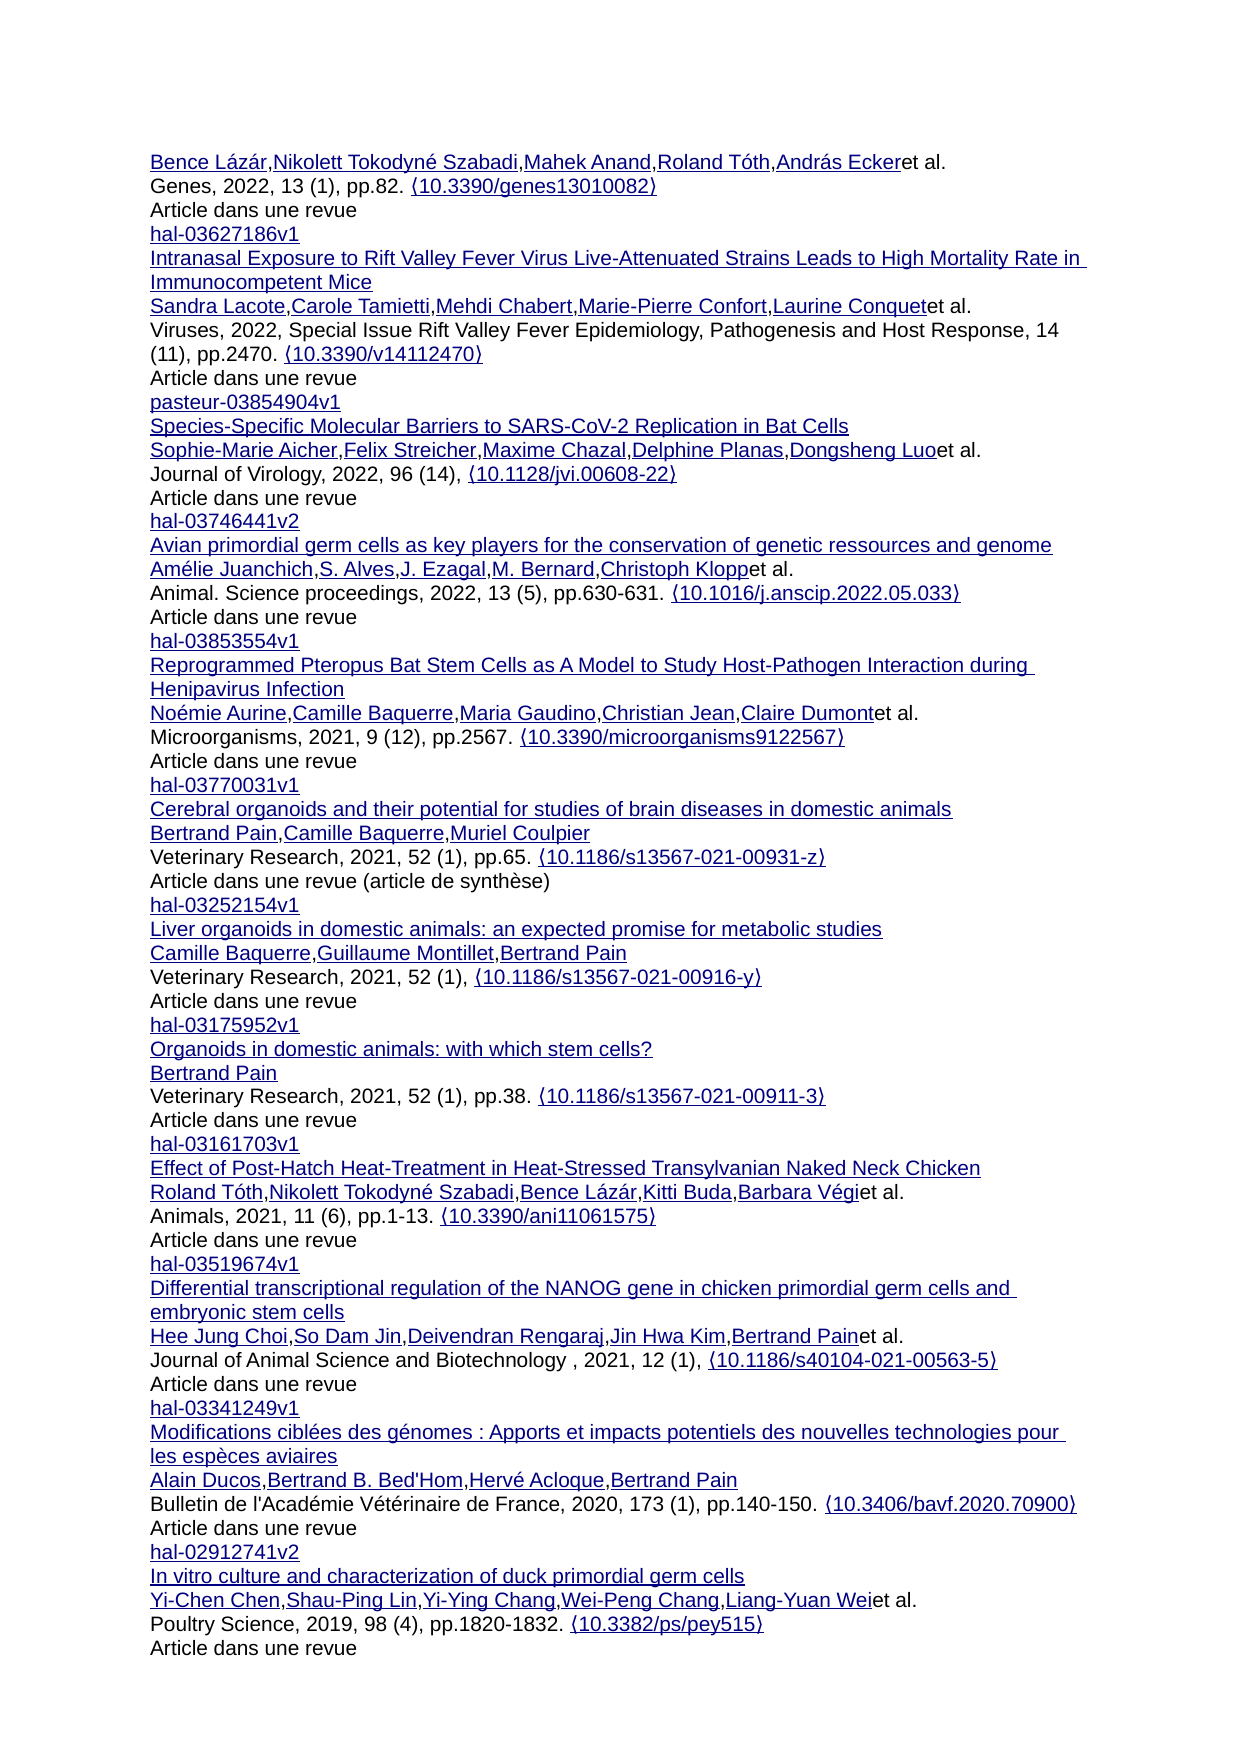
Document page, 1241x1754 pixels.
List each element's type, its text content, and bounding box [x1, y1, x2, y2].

table_cell Liver organoids in domestic animals: an expected promise for metabolic studies Camille Baquerre,Guillaume Montillet,Bertrand Pain Veterinary Research, 2021, 52 (1), ⟨10.1186/s13567-021-00916-y⟩ Article dans une revue hal-03175952v1 [150, 917, 1090, 1036]
table_cell Bence Lázár,Nikolett Tokodyné Szabadi,Mahek Anand,Roland Tóth,András Eckeret al. Genes, 2022, 13 (1), pp.82. ⟨10.3390/genes13010082⟩ Article dans une revue hal-03627186v1 [150, 150, 1090, 246]
table_cell Differential transcriptional regulation of the NANOG gene in chicken primordial germ cells and embryonic stem cells Hee Jung Choi,So Dam Jin,Deivendran Rengaraj,Jin Hwa Kim,Bertrand Painet al. Journal of Animal Science and Biotechnology , 2021, 12 (1), ⟨10.1186/s40104-021-00563-5⟩ Article dans une revue hal-03341249v1 [150, 1276, 1090, 1420]
table_cell In vitro culture and characterization of duck primordial germ cells Yi-Chen Chen,Shau-Ping Lin,Yi-Ying Chang,Wei-Peng Chang,Liang-Yuan Weiet al. Poultry Science, 2019, 98 (4), pp.1820-1832. ⟨10.3382/ps/pey515⟩ Article dans une revue [150, 1564, 1090, 1659]
table_cell Effect of Post-Hatch Heat-Treatment in Heat-Stressed Transylvanian Naked Neck Chicken Roland Tóth,Nikolett Tokodyné Szabadi,Bence Lázár,Kitti Buda,Barbara Végiet al. Animals, 2021, 11 (6), pp.1-13. ⟨10.3390/ani11061575⟩ Article dans une revue hal-03519674v1 [150, 1156, 1090, 1276]
table_cell Modifications ciblées des génomes : Apports et impacts potentiels des nouvelles technologies pour les espèces aviaires Alain Ducos,Bertrand B. Bed'Hom,Hervé Acloque,Bertrand Pain Bulletin de l'Académie Vétérinaire de France, 2020, 173 (1), pp.140-150. ⟨10.3406/bavf.2020.70900⟩ Article dans une revue hal-02912741v2 [150, 1420, 1090, 1563]
table_cell Organoids in domestic animals: with which stem cells? Bertrand Pain Veterinary Research, 2021, 52 (1), pp.38. ⟨10.1186/s13567-021-00911-3⟩ Article dans une revue hal-03161703v1 [150, 1036, 1090, 1156]
table_cell Cerebral organoids and their potential for studies of brain diseases in domestic animals Bertrand Pain,Camille Baquerre,Muriel Coulpier Veterinary Research, 2021, 52 (1), pp.65. ⟨10.1186/s13567-021-00931-z⟩ Article dans une revue (article de synthèse) hal-03252154v1 [150, 797, 1090, 917]
table_cell Intranasal Exposure to Rift Valley Fever Virus Live-Attenuated Strains Leads to High Mortality Rate in Immunocompetent Mice Sandra Lacote,Carole Tamietti,Mehdi Chabert,Marie-Pierre Confort,Laurine Conquetet al. Viruses, 2022, Special Issue Rift Valley Fever Epidemiology, Pathogenesis and Host Response, 14 (11), pp.2470. ⟨10.3390/v14112470⟩ Article dans une revue pasteur-03854904v1 [150, 246, 1090, 413]
table_cell Species-Specific Molecular Barriers to SARS-CoV-2 Replication in Bat Cells Sophie-Marie Aicher,Felix Streicher,Maxime Chazal,Delphine Planas,Dongsheng Luoet al. Journal of Virology, 2022, 96 (14), ⟨10.1128/jvi.00608-22⟩ Article dans une revue hal-03746441v2 [150, 414, 1090, 533]
table_cell Reprogrammed Pteropus Bat Stem Cells as A Model to Study Host-Pathogen Interaction during Henipavirus Infection Noémie Aurine,Camille Baquerre,Maria Gaudino,Christian Jean,Claire Dumontet al. Microorganisms, 2021, 9 (12), pp.2567. ⟨10.3390/microorganisms9122567⟩ Article dans une revue hal-03770031v1 [150, 653, 1090, 797]
table_cell Avian primordial germ cells as key players for the conservation of genetic ressources and genome Amélie Juanchich,S. Alves,J. Ezagal,M. Bernard,Christoph Kloppet al. Animal. Science proceedings, 2022, 13 (5), pp.630-631. ⟨10.1016/j.anscip.2022.05.033⟩ Article dans une revue hal-03853554v1 [150, 533, 1090, 653]
